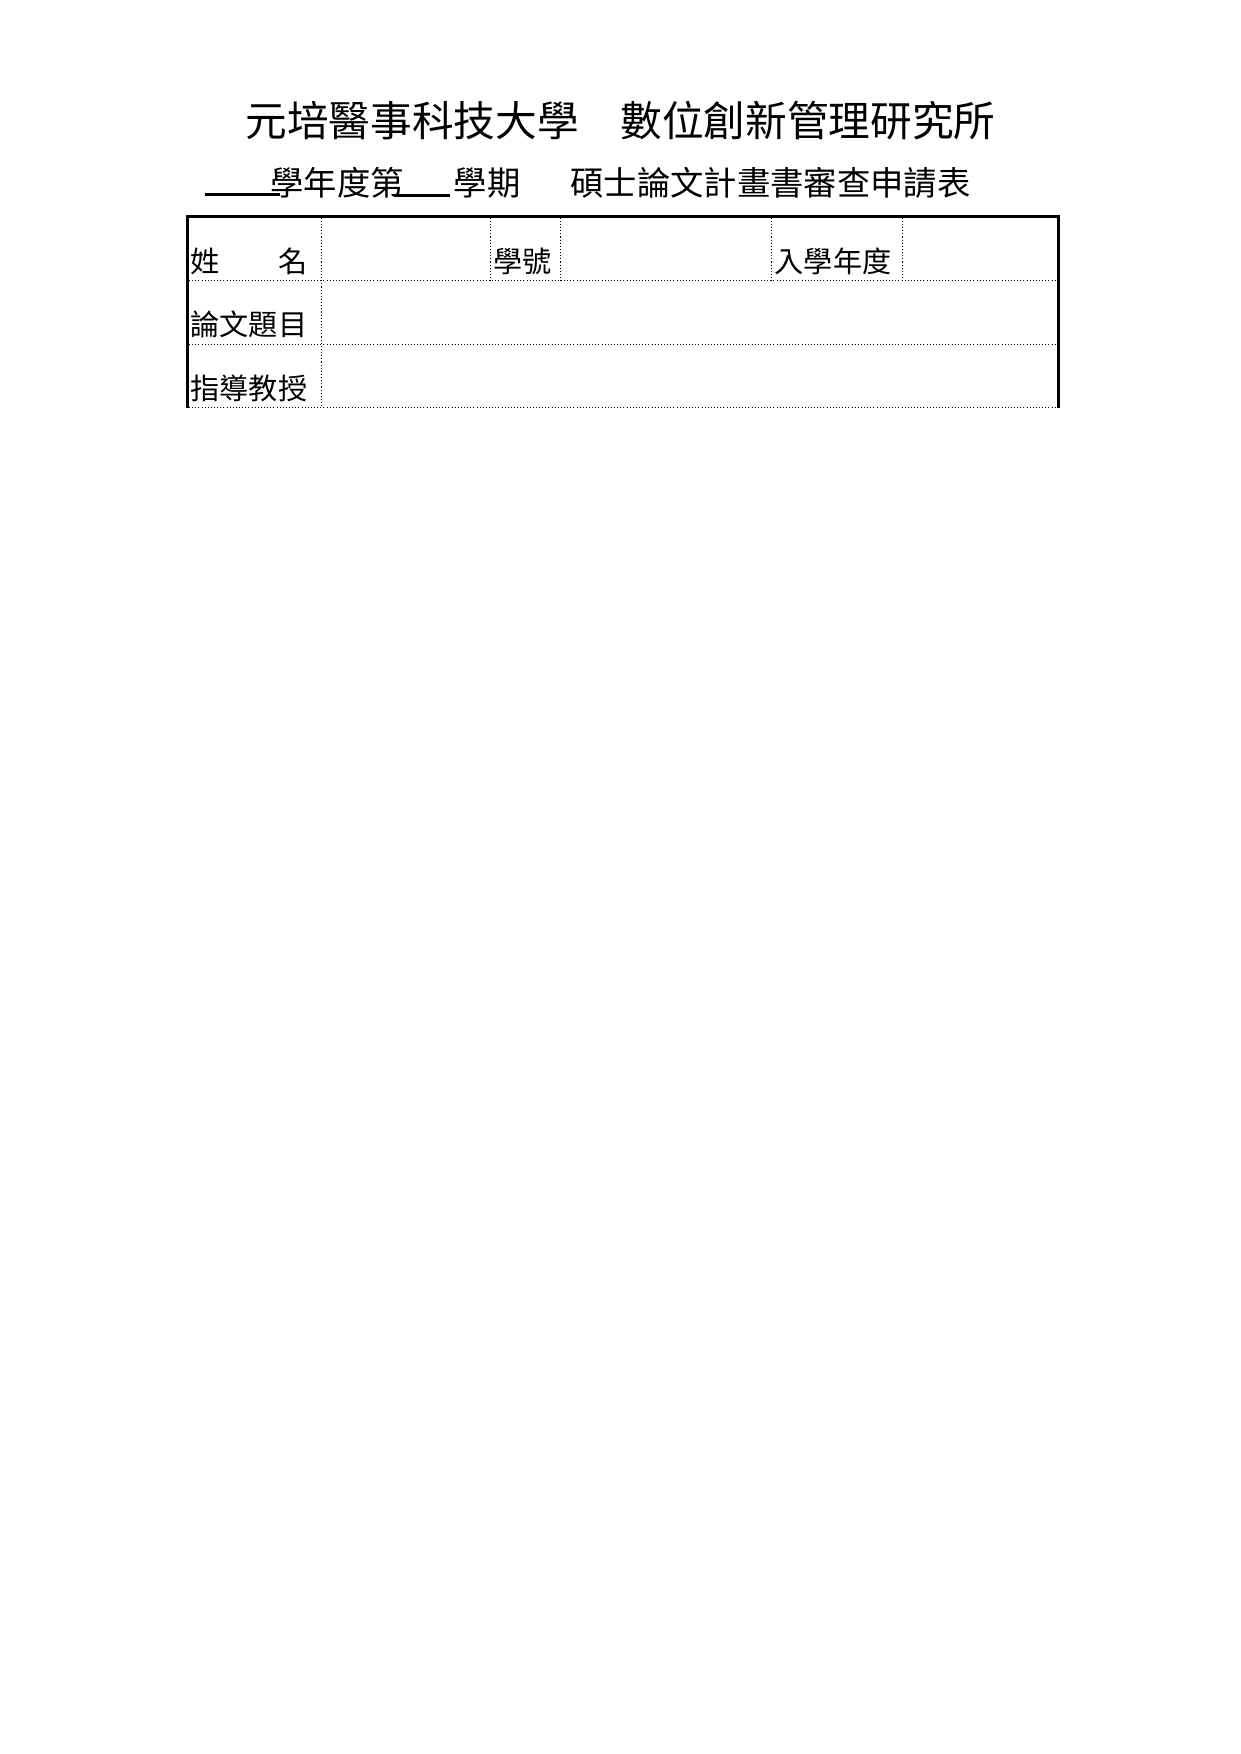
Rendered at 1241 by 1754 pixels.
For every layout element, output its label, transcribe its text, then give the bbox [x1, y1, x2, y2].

table_cell 論文題目 [189, 280, 322, 344]
text 元培醫事科技大學 數位創新管理研究所 [187, 77, 1053, 139]
table_header [561, 218, 772, 280]
table_cell 指導教授 [189, 344, 322, 407]
table_header [903, 218, 1057, 280]
table_header [322, 218, 490, 280]
table_header 入學年度 [772, 218, 903, 280]
table_cell [322, 344, 1057, 407]
text 學年度第 學期 碩士論文計畫書審查申請表 [187, 139, 1053, 202]
table_cell [322, 280, 1057, 344]
table_header 姓 名 [189, 218, 322, 280]
table_header 學號 [490, 218, 561, 280]
